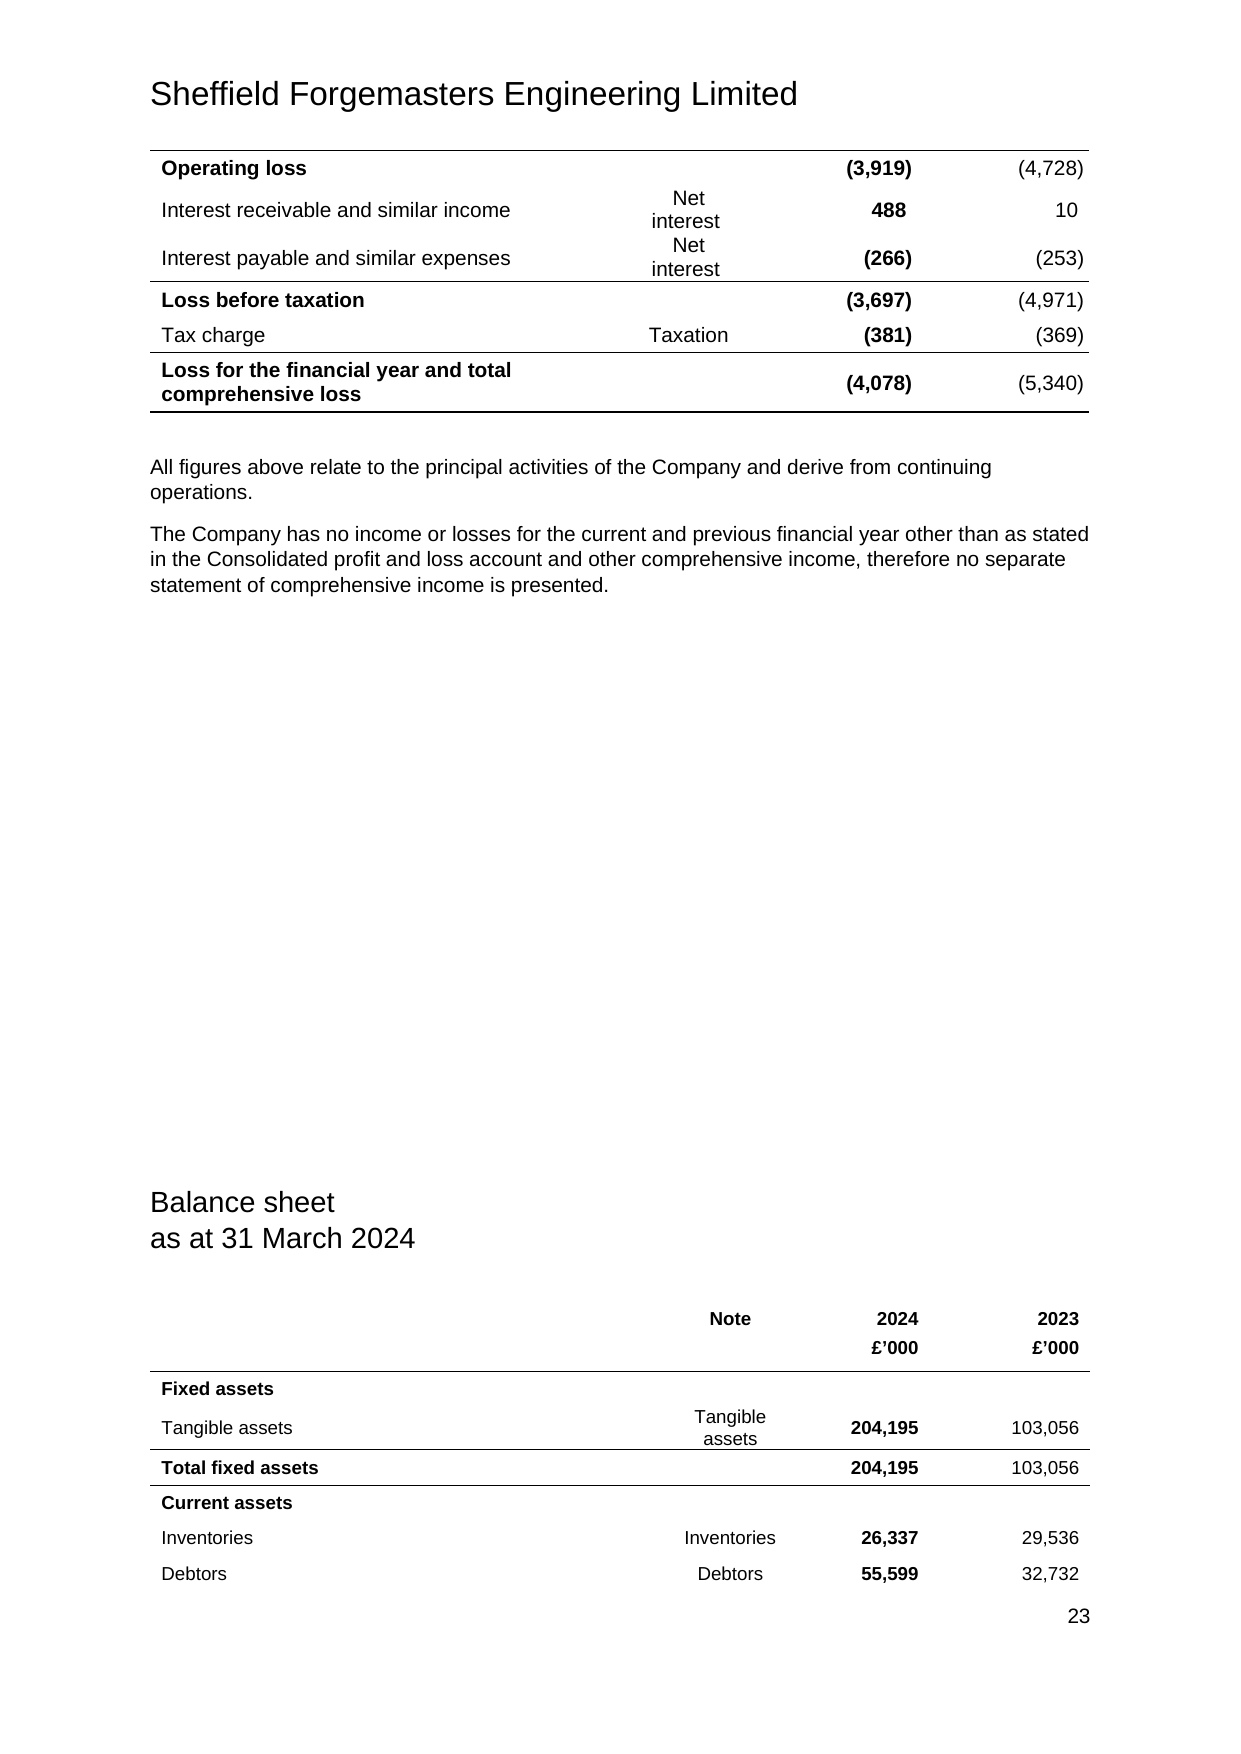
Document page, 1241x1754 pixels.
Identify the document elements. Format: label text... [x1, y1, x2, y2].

table_cell 8 [637, 185, 740, 233]
text The Company has no income or losses for the current and previous financial year other than as stated in the Consolidated profit and loss account and other comprehensive income, therefore no separate statement of comprehensive income is presented. [150, 522, 1090, 596]
table_cell Current assets [150, 1486, 667, 1520]
table_cell (4,078) [740, 353, 917, 411]
table_cell £’000 [930, 1329, 1090, 1371]
text as at 31 March 2024 [150, 1221, 1090, 1254]
table_cell Tangible assets [150, 1406, 667, 1449]
table_cell (4,971) [917, 282, 1089, 317]
table_cell [150, 1329, 667, 1371]
subtitle Balance sheet [150, 1185, 1090, 1219]
table_cell 12 [667, 1555, 793, 1591]
table_cell 32,732 [930, 1555, 1090, 1591]
table_cell (253) [917, 233, 1089, 281]
table_cell (3,697) [740, 282, 917, 317]
table_cell [930, 1372, 1090, 1406]
table_cell Operating loss [150, 151, 637, 185]
table_cell Interest receivable and similar income [150, 185, 637, 233]
table_cell [637, 151, 740, 185]
table_cell (5,340) [917, 353, 1089, 411]
table_cell 9 [637, 317, 740, 352]
table_cell [667, 1486, 793, 1520]
table_cell [667, 1329, 793, 1371]
table_cell 488 [740, 185, 917, 233]
table_cell 29,536 [930, 1520, 1090, 1555]
text All figures above relate to the principal activities of the Company and derive from continuing operations. [150, 454, 1090, 504]
table_cell 10 [917, 185, 1089, 233]
table_cell Tax charge [150, 317, 637, 352]
table_cell [667, 1450, 793, 1484]
table_cell [637, 282, 740, 317]
table_cell £’000 [793, 1329, 929, 1371]
table_header Note [667, 1273, 793, 1329]
table_cell 11 [667, 1520, 793, 1555]
table_cell 10 [667, 1406, 793, 1449]
table_cell Fixed assets [150, 1372, 667, 1406]
table_cell 103,056 [930, 1406, 1090, 1449]
table_cell [930, 1486, 1090, 1520]
table_cell (381) [740, 317, 917, 352]
table_cell Loss before taxation [150, 282, 637, 317]
table_cell 26,337 [793, 1520, 929, 1555]
table_header 2024 [793, 1273, 929, 1329]
table_cell 55,599 [793, 1555, 929, 1591]
table_header [150, 1273, 667, 1329]
table_header 2023 [930, 1273, 1090, 1329]
table_cell [667, 1372, 793, 1406]
table_cell Debtors [150, 1555, 667, 1591]
table_cell Interest payable and similar expenses [150, 233, 637, 281]
table_cell 204,195 [793, 1406, 929, 1449]
table_cell 103,056 [930, 1450, 1090, 1484]
table_cell Inventories [150, 1520, 667, 1555]
table_cell 8 [637, 233, 740, 281]
table_cell 204,195 [793, 1450, 929, 1484]
table_cell [793, 1486, 929, 1520]
table_cell (3,919) [740, 151, 917, 185]
table_cell [637, 353, 740, 411]
table_cell (369) [917, 317, 1089, 352]
table_cell Loss for the financial year and total comprehensive loss [150, 353, 637, 411]
table_cell (266) [740, 233, 917, 281]
table_cell Total fixed assets [150, 1450, 667, 1484]
table_cell (4,728) [917, 151, 1089, 185]
table_cell [793, 1372, 929, 1406]
